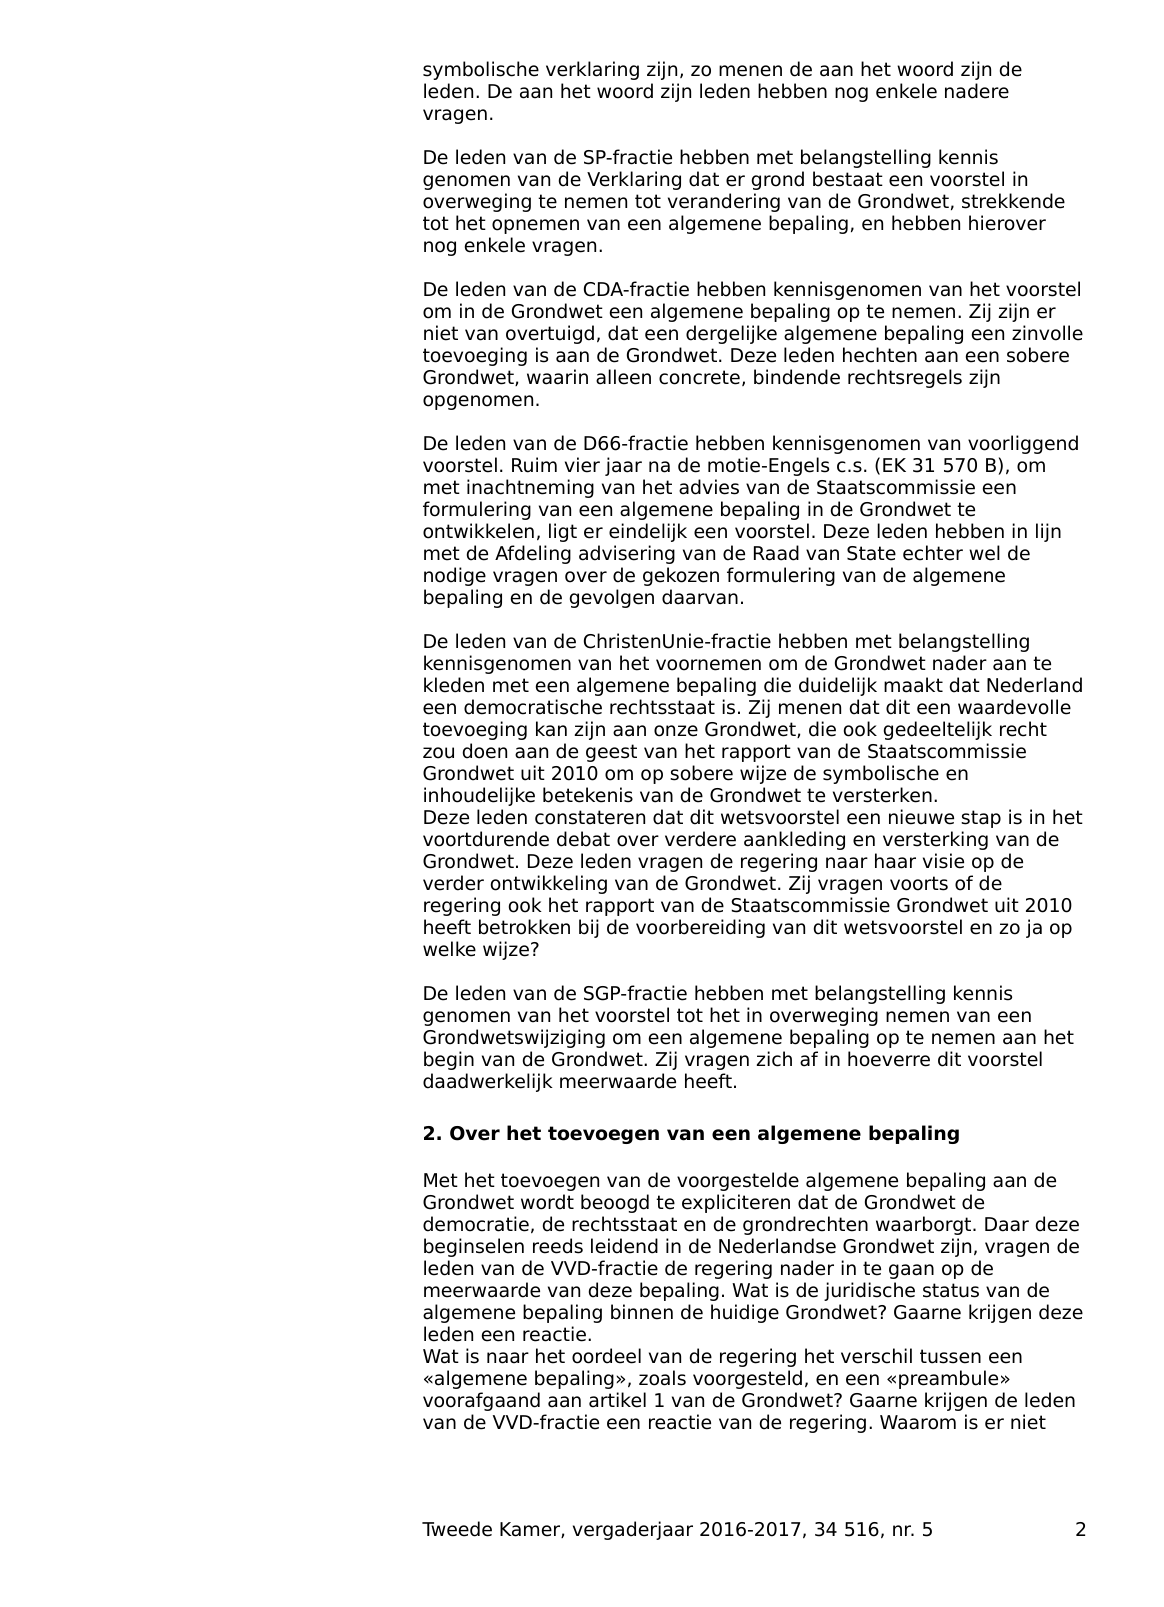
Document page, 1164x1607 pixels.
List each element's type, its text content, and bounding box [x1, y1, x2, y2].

text De leden van de CDA-fractie hebben kennisgenomen van het voorstel om in de Grondwet een algemene bepaling op te nemen. Zij zijn er niet van overtuigd, dat een dergelijke algemene bepaling een zinvolle toevoeging is aan de Grondwet. Deze leden hechten aan een sobere Grondwet, waarin alleen concrete, bindende rechtsregels zijn opgenomen. [422, 279, 1087, 411]
text Wat is naar het oordeel van de regering het verschil tussen een «algemene bepaling», zoals voorgesteld, en een «preambule» voorafgaand aan artikel 1 van de Grondwet? Gaarne krijgen de leden van de VVD-fractie een reactie van de regering. Waarom is er niet [422, 1346, 1087, 1434]
text De leden van de SGP-fractie hebben met belangstelling kennis genomen van het voorstel tot het in overweging nemen van een Grondwetswijziging om een algemene bepaling op te nemen aan het begin van de Grondwet. Zij vragen zich af in hoeverre dit voorstel daadwerkelijk meerwaarde heeft. [422, 983, 1087, 1093]
text De leden van de SP-fractie hebben met belangstelling kennis genomen van de Verklaring dat er grond bestaat een voorstel in overweging te nemen tot verandering van de Grondwet, strekkende tot het opnemen van een algemene bepaling, en hebben hierover nog enkele vragen. [422, 147, 1087, 257]
text De leden van de D66-fractie hebben kennisgenomen van voorliggend voorstel. Ruim vier jaar na de motie-Engels c.s. (EK 31 570 B), om met inachtneming van het advies van de Staatscommissie een formulering van een algemene bepaling in de Grondwet te ontwikkelen, ligt er eindelijk een voorstel. Deze leden hebben in lijn met de Afdeling advisering van de Raad van State echter wel de nodige vragen over de gekozen formulering van de algemene bepaling en de gevolgen daarvan. [422, 433, 1087, 609]
text De leden van de ChristenUnie-fractie hebben met belangstelling kennisgenomen van het voornemen om de Grondwet nader aan te kleden met een algemene bepaling die duidelijk maakt dat Nederland een democratische rechtsstaat is. Zij menen dat dit een waardevolle toevoeging kan zijn aan onze Grondwet, die ook gedeeltelijk recht zou doen aan de geest van het rapport van de Staatscommissie Grondwet uit 2010 om op sobere wijze de symbolische en inhoudelijke betekenis van de Grondwet te versterken. [422, 631, 1087, 807]
text Deze leden constateren dat dit wetsvoorstel een nieuwe stap is in het voortdurende debat over verdere aankleding en versterking van de Grondwet. Deze leden vragen de regering naar haar visie op de verder ontwikkeling van de Grondwet. Zij vragen voorts of de regering ook het rapport van de Staatscommissie Grondwet uit 2010 heeft betrokken bij de voorbereiding van dit wetsvoorstel en zo ja op welke wijze? [422, 807, 1087, 961]
text Met het toevoegen van de voorgestelde algemene bepaling aan de Grondwet wordt beoogd te expliciteren dat de Grondwet de democratie, de rechtsstaat en de grondrechten waarborgt. Daar deze beginselen reeds leidend in de Nederlandse Grondwet zijn, vragen de leden van de VVD-fractie de regering nader in te gaan op de meerwaarde van deze bepaling. Wat is de juridische status van de algemene bepaling binnen de huidige Grondwet? Gaarne krijgen deze leden een reactie. [422, 1170, 1087, 1346]
subtitle 2. Over het toevoegen van een algemene bepaling [422, 1123, 1087, 1145]
text symbolische verklaring zijn, zo menen de aan het woord zijn de leden. De aan het woord zijn leden hebben nog enkele nadere vragen. [422, 59, 1087, 125]
